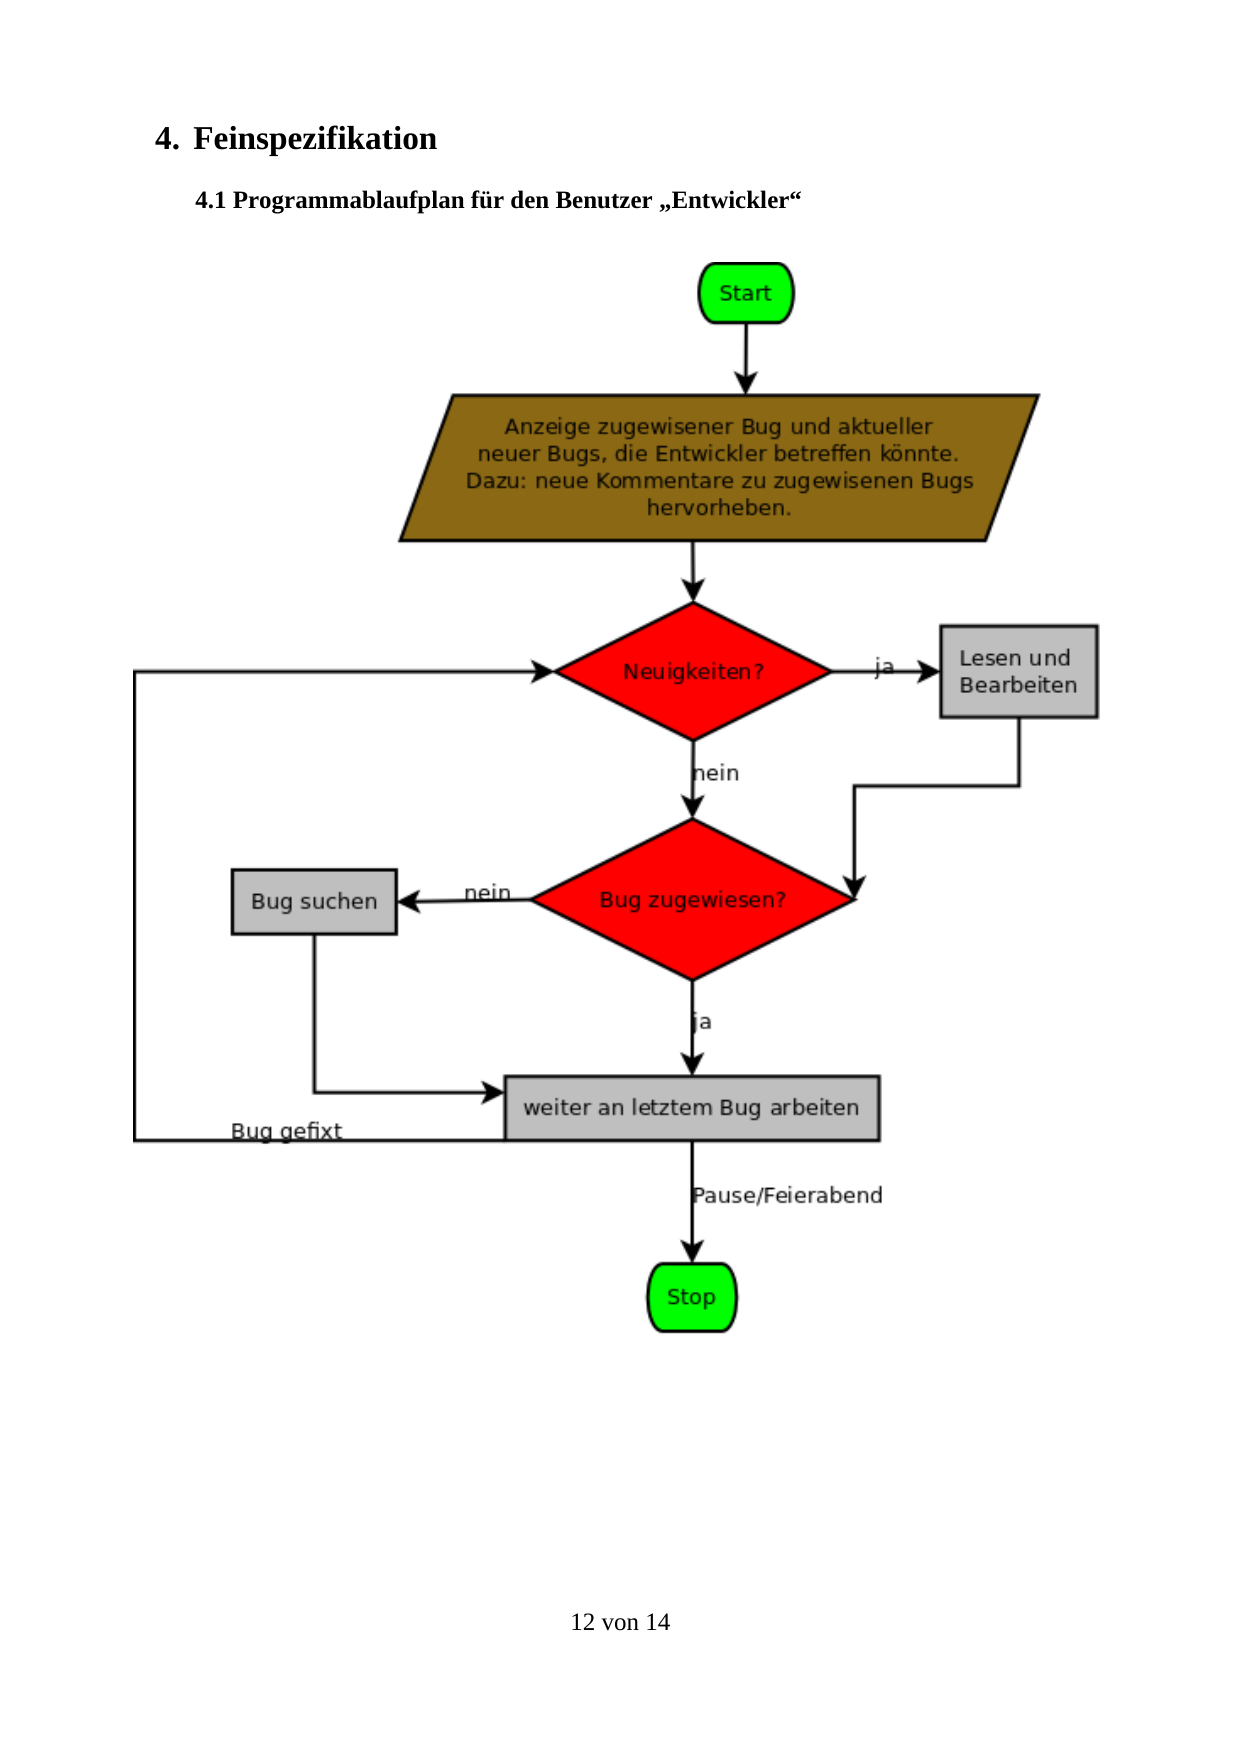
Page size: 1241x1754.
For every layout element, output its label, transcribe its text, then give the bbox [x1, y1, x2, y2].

list 4.1 Programmablaufplan für den Benutzer „Entwickler“ [195, 185, 1122, 214]
list Feinspezifikation [155, 118, 1122, 156]
picture [133, 262, 1100, 1335]
